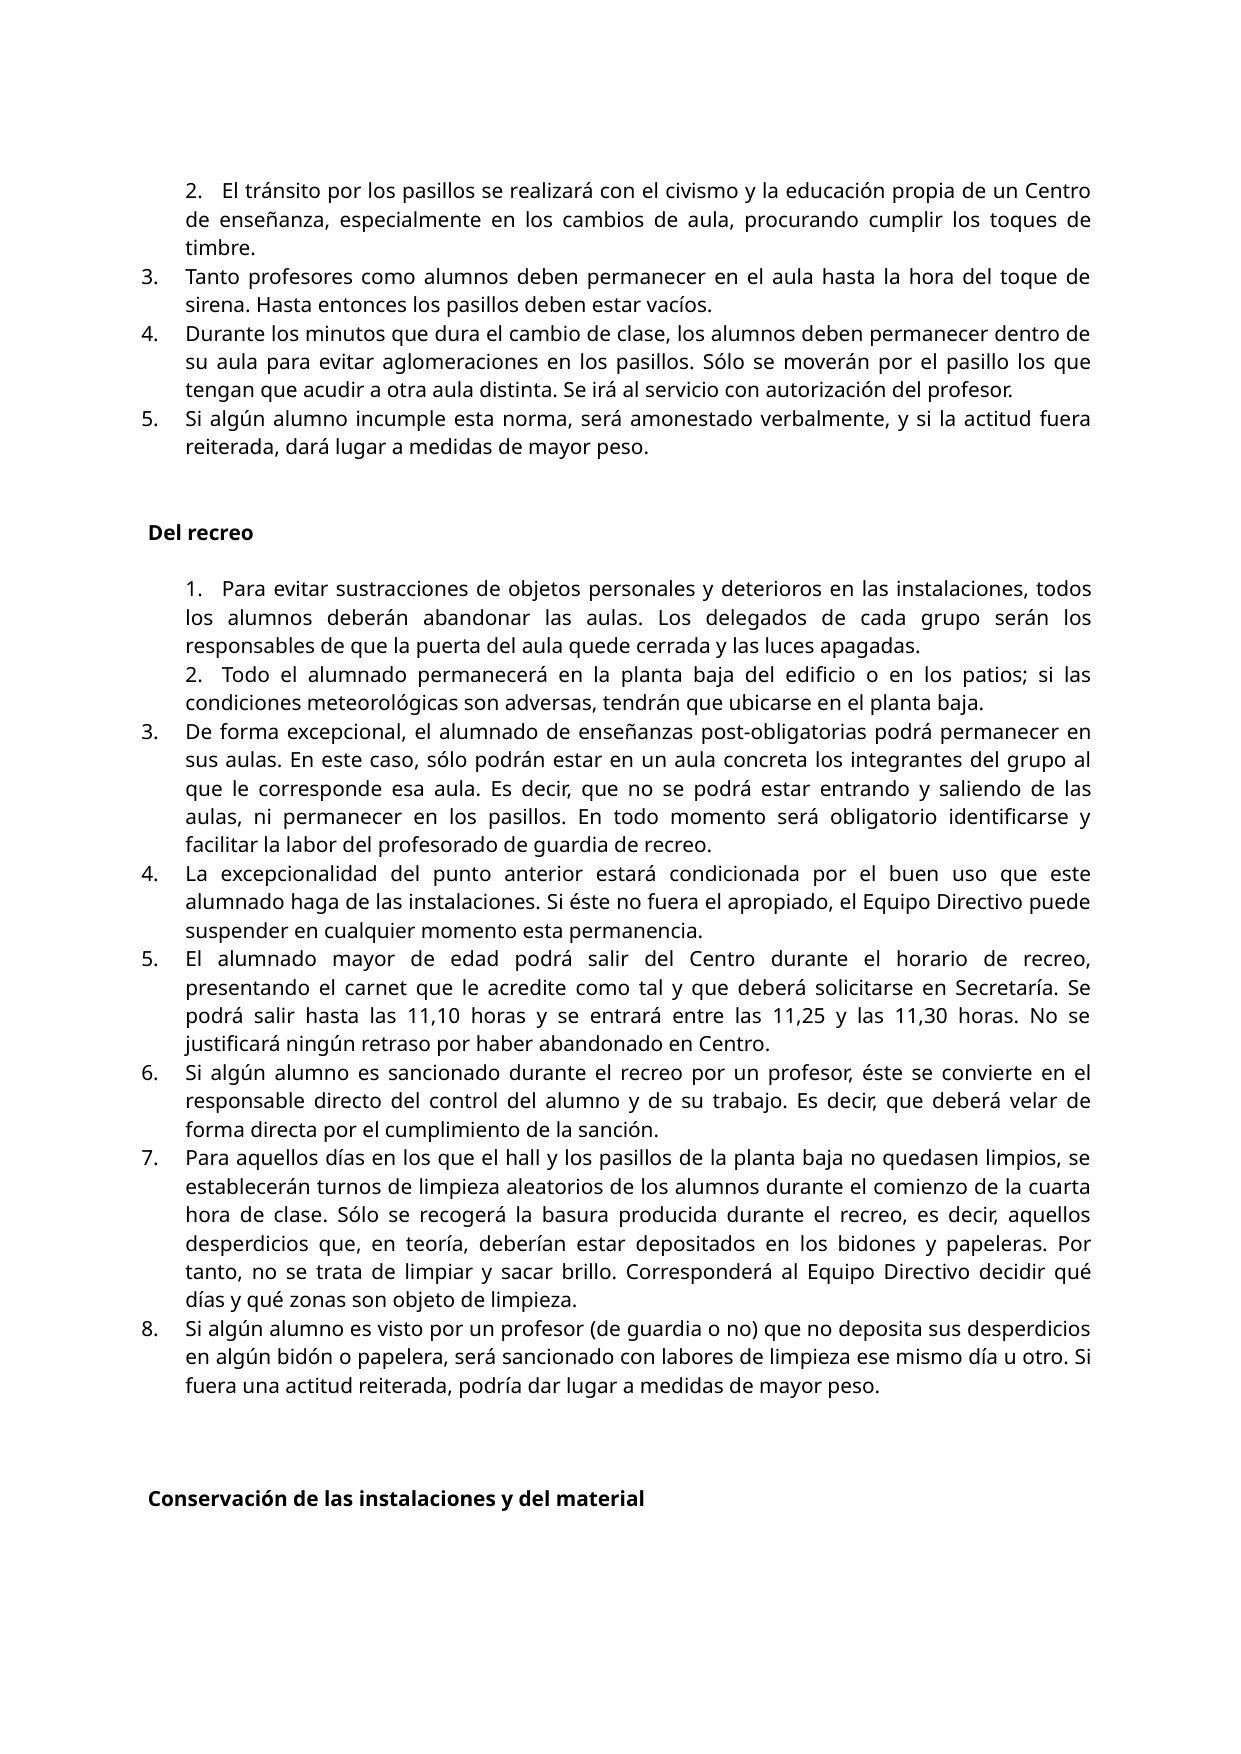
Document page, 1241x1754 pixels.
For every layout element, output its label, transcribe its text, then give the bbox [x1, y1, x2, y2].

list El tránsito por los pasillos se realizará con el civismo y la educación propia de un Centro de enseñanza, especialmente en los cambios de aula, procurando cumplir los toques de timbre. [185, 176, 1092, 262]
list Para aquellos días en los que el hall y los pasillos de la planta baja no quedasen limpios, se establecerán turnos de limpieza aleatorios de los alumnos durante el comienzo de la cuarta hora de clase. Sólo se recogerá la basura producida durante el recreo, es decir, aquellos desperdicios que, en teoría, deberían estar depositados en los bidones y papeleras. Por tanto, no se trata de limpiar y sacar brillo. Corresponderá al Equipo Directivo decidir qué días y qué zonas son objeto de limpieza. [141, 1143, 1092, 1314]
list De forma excepcional, el alumnado de enseñanzas post-obligatorias podrá permanecer en sus aulas. En este caso, sólo podrán estar en un aula concreta los integrantes del grupo al que le corresponde esa aula. Es decir, que no se podrá estar entrando y saliendo de las aulas, ni permanecer en los pasillos. En todo momento será obligatorio identificarse y facilitar la labor del profesorado de guardia de recreo. [141, 717, 1092, 859]
list Para evitar sustracciones de objetos personales y deterioros en las instalaciones, todos los alumnos deberán abandonar las aulas. Los delegados de cada grupo serán los responsables de que la puerta del aula quede cerrada y las luces apagadas. [185, 574, 1092, 660]
list Durante los minutos que dura el cambio de clase, los alumnos deben permanecer dentro de su aula para evitar aglomeraciones en los pasillos. Sólo se moverán por el pasillo los que tengan que acudir a otra aula distinta. Se irá al servicio con autorización del profesor. [141, 319, 1092, 404]
list La excepcionalidad del punto anterior estará condicionada por el buen uso que este alumnado haga de las instalaciones. Si éste no fuera el apropiado, el Equipo Directivo puede suspender en cualquier momento esta permanencia. [141, 859, 1092, 944]
list Si algún alumno incumple esta norma, será amonestado verbalmente, y si la actitud fuera reiterada, dará lugar a medidas de mayor peso. [141, 404, 1092, 461]
list Todo el alumnado permanecerá en la planta baja del edificio o en los patios; si las condiciones meteorológicas son adversas, tendrán que ubicarse en el planta baja. [185, 660, 1092, 717]
list Si algún alumno es sancionado durante el recreo por un profesor, éste se convierte en el responsable directo del control del alumno y de su trabajo. Es decir, que deberá velar de forma directa por el cumplimiento de la sanción. [141, 1058, 1092, 1143]
text Conservación de las instalaciones y del material [148, 1484, 1092, 1513]
list Si algún alumno es visto por un profesor (de guardia o no) que no deposita sus desperdicios en algún bidón o papelera, será sancionado con labores de limpieza ese mismo día u otro. Si fuera una actitud reiterada, podría dar lugar a medidas de mayor peso. [141, 1314, 1092, 1399]
text Del recreo [148, 518, 1092, 546]
list El alumnado mayor de edad podrá salir del Centro durante el horario de recreo, presentando el carnet que le acredite como tal y que deberá solicitarse en Secretaría. Se podrá salir hasta las 11,10 horas y se entrará entre las 11,25 y las 11,30 horas. No se justificará ningún retraso por haber abandonado en Centro. [141, 944, 1092, 1058]
list Tanto profesores como alumnos deben permanecer en el aula hasta la hora del toque de sirena. Hasta entonces los pasillos deben estar vacíos. [141, 262, 1092, 319]
